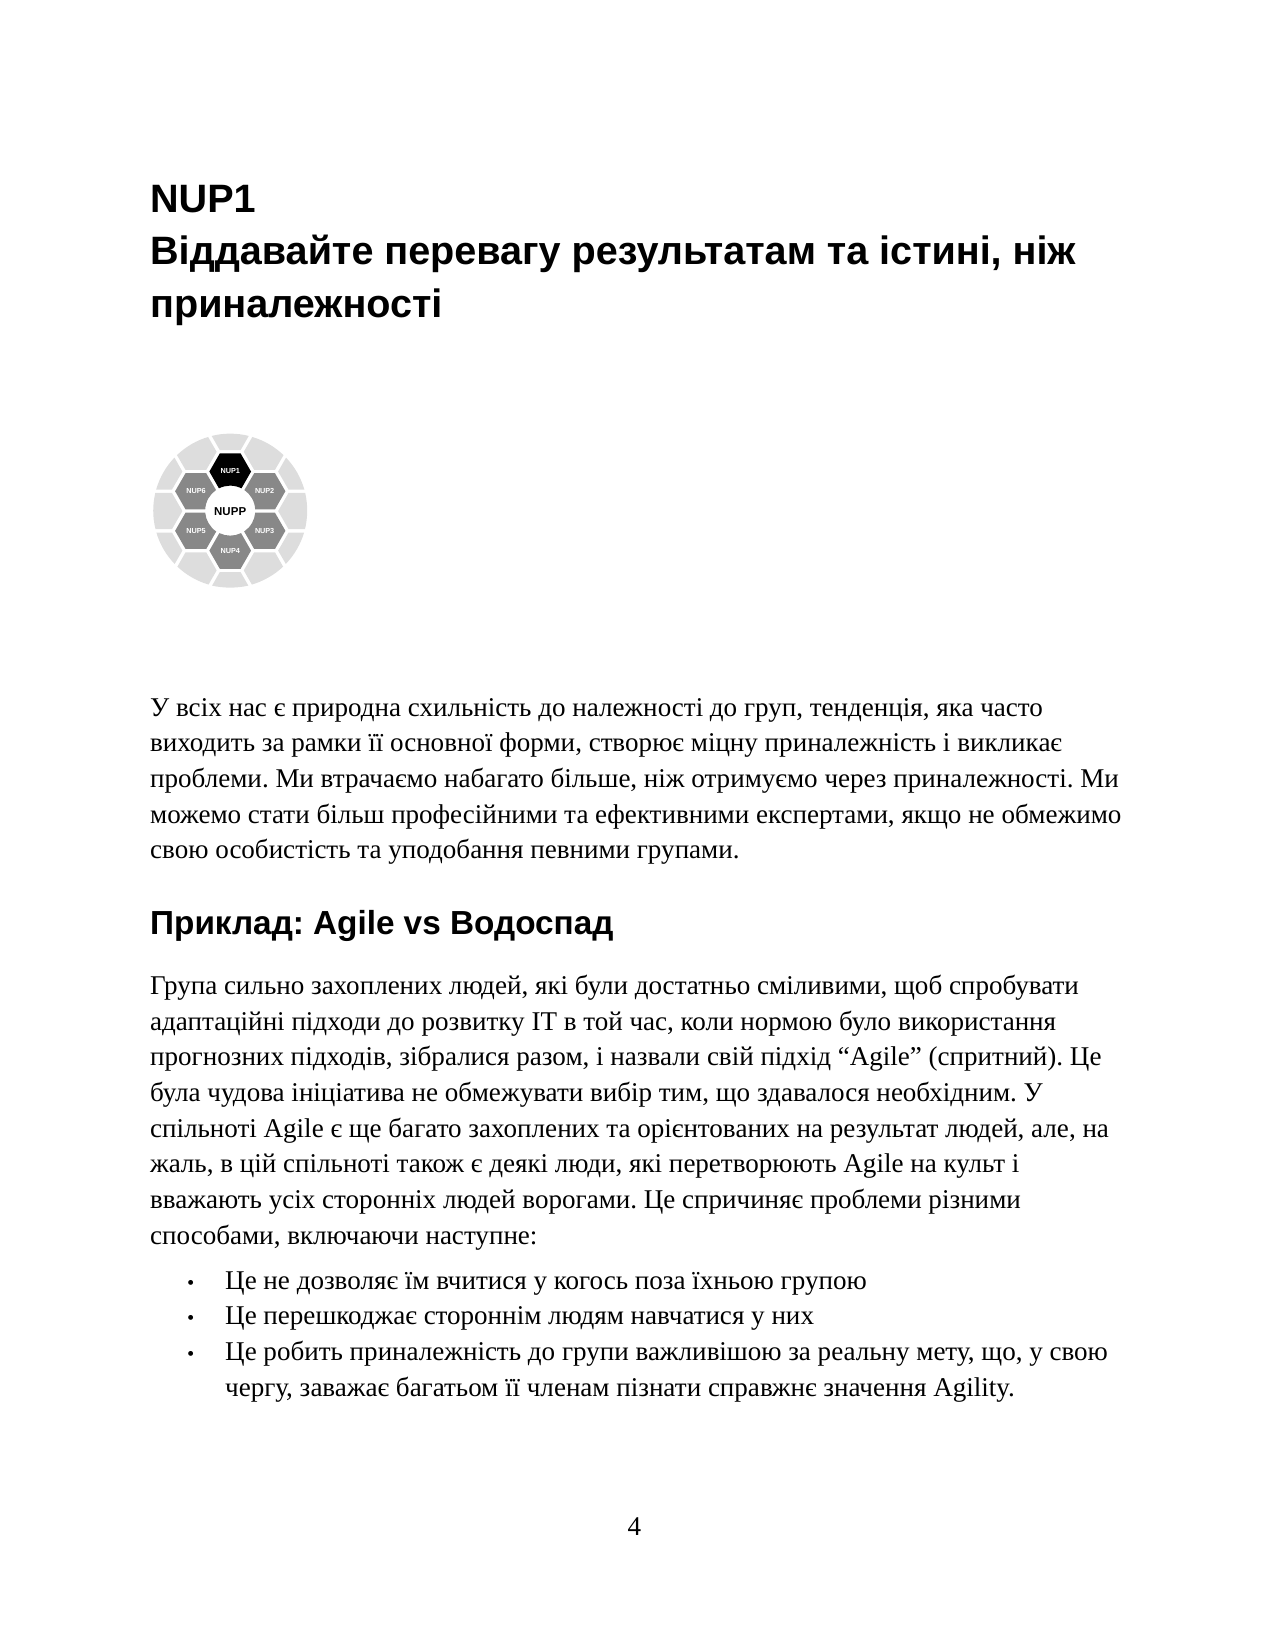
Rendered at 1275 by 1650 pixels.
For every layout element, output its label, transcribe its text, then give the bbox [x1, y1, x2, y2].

list Це робить приналежність до групи важливішою за реальну мету, що, у свою чергу, заважає багатьом її членам пізнати справжнє значення Agility. [187, 1335, 1125, 1402]
text Група сильно захоплених людей, які були достатньо сміливими, щоб спробувати адаптаційні підходи до розвитку ІТ в той час, коли нормою було використання прогнозних підходів, зібралися разом, і назвали свій підхід “Agile” (спритний). Це була чудова ініціатива не обмежувати вибір тим, що здавалося необхідним. У спільноті Agile є ще багато захоплених та орієнтованих на результат людей, але, на жаль, в цій спільноті також є деякі люди, які перетворюють Agile на культ і вважають усіх сторонніх людей ворогами. Це спричиняє проблеми різними способами, включаючи наступне: [150, 969, 1125, 1250]
list Це не дозволяє їм вчитися у когось поза їхньою групою [187, 1264, 1125, 1295]
subtitle NUP1 Віддавайте перевагу результатам та істині, ніж приналежності [150, 175, 1125, 325]
subtitle Приклад: Agile vs Водоспад [150, 903, 1125, 942]
text У всіх нас є природна схильність до належності до груп, тенденція, яка часто виходить за рамки її основної форми, створює міцну приналежність і викликає проблеми. Ми втрачаємо набагато більше, ніж отримуємо через приналежності. Ми можемо стати більш професійними та ефективними експертами, якщо не обмежимо свою особистість та уподобання певними групами. [150, 691, 1125, 865]
list Це перешкоджає стороннім людям навчатися у них [187, 1299, 1125, 1331]
